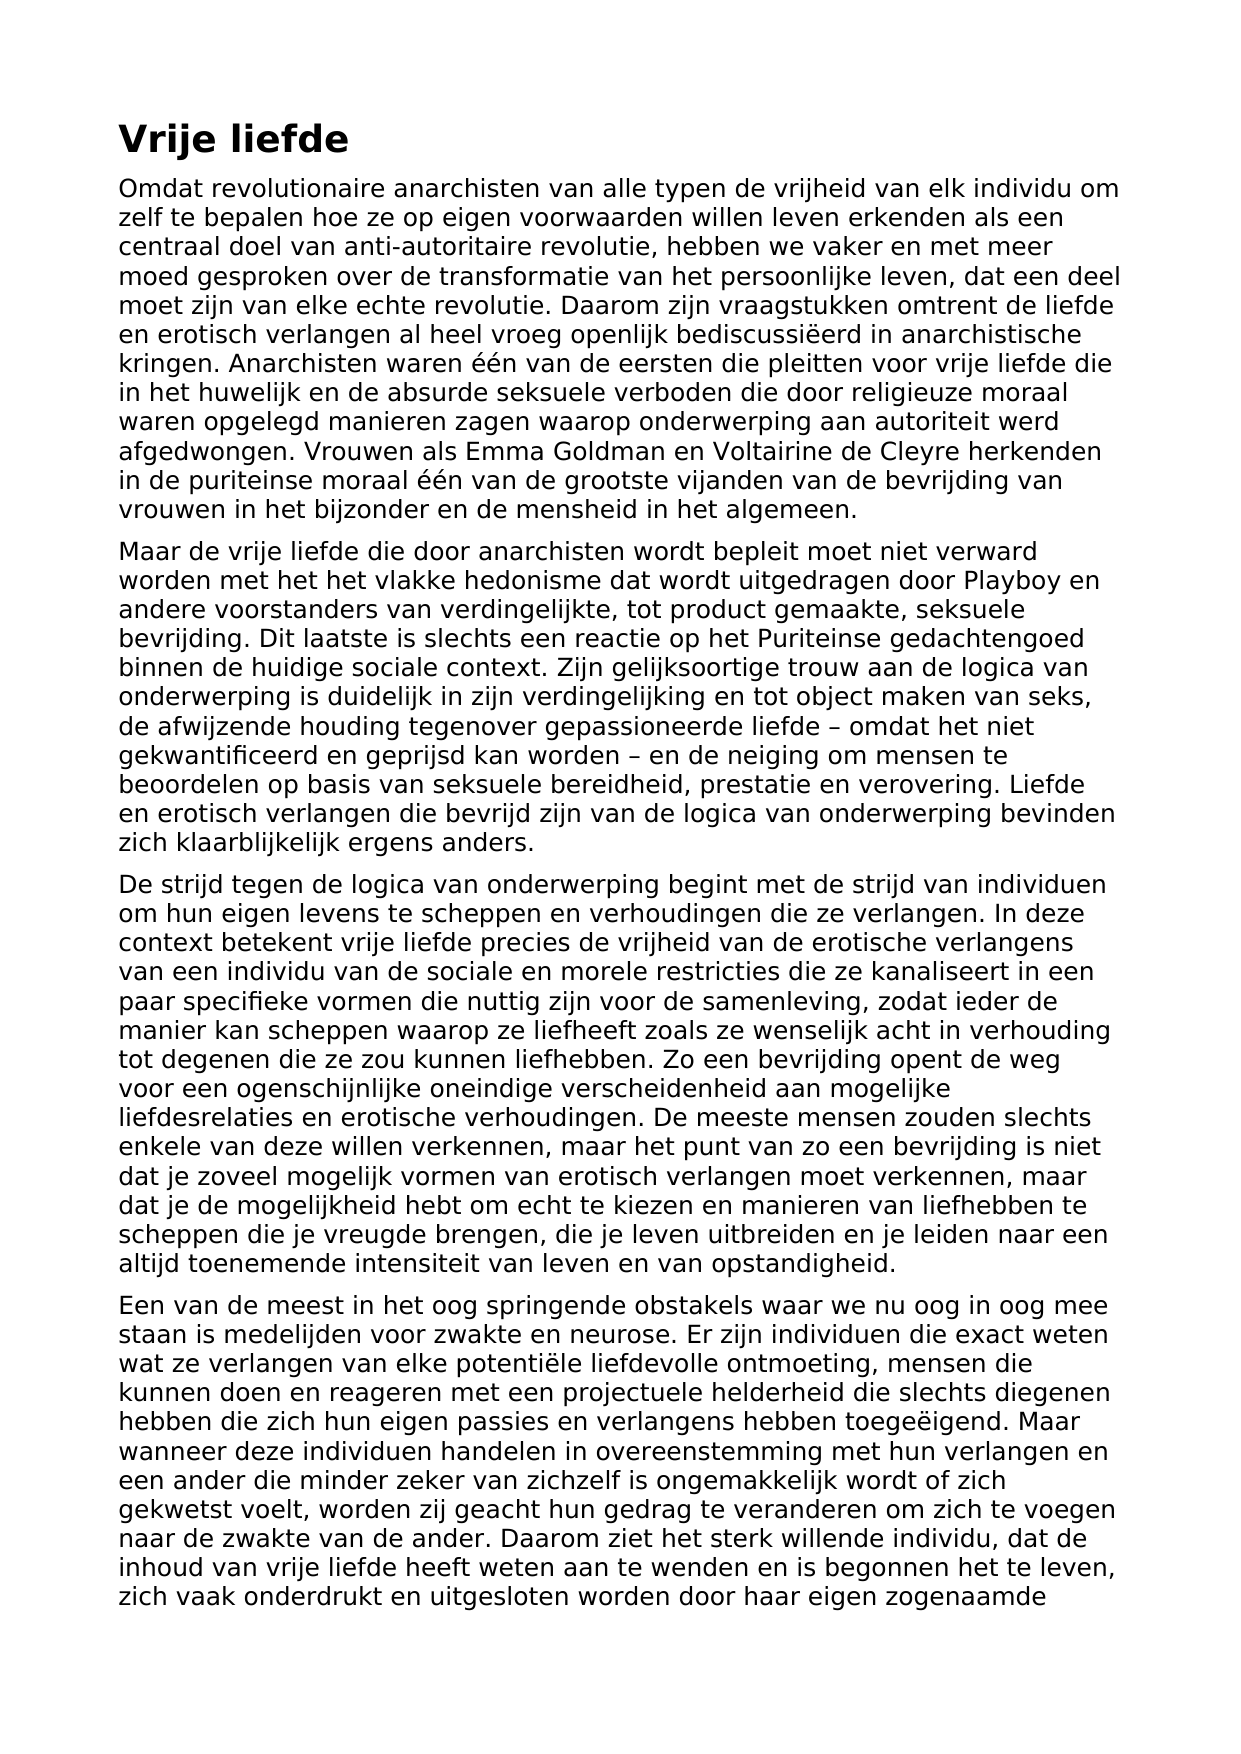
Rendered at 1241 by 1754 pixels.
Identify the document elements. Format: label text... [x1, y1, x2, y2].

text Een van de meest in het oog springende obstakels waar we nu oog in oog mee staan is medelijden voor zwakte en neurose. Er zijn individuen die exact weten wat ze verlangen van elke potentiële liefdevolle ontmoeting, mensen die kunnen doen en reageren met een projectuele helderheid die slechts diegenen hebben die zich hun eigen passies en verlangens hebben toegeëigend. Maar wanneer deze individuen handelen in overeenstemming met hun verlangen en een ander die minder zeker van zichzelf is ongemakkelijk wordt of zich gekwetst voelt, worden zij geacht hun gedrag te veranderen om zich te voegen naar de zwakte van de ander. Daarom ziet het sterk willende individu, dat de inhoud van vrije liefde heeft weten aan te wenden en is begonnen het te leven, zich vaak onderdrukt en uitgesloten worden door haar eigen zogenaamde [118, 1291, 1122, 1612]
text Omdat revolutionaire anarchisten van alle typen de vrijheid van elk individu om zelf te bepalen hoe ze op eigen voorwaarden willen leven erkenden als een centraal doel van anti-autoritaire revolutie, hebben we vaker en met meer moed gesproken over de transformatie van het persoonlijke leven, dat een deel moet zijn van elke echte revolutie. Daarom zijn vraagstukken omtrent de liefde en erotisch verlangen al heel vroeg openlijk bediscussiëerd in anarchistische kringen. Anarchisten waren één van de eersten die pleitten voor vrije liefde die in het huwelijk en de absurde seksuele verboden die door religieuze moraal waren opgelegd manieren zagen waarop onderwerping aan autoriteit werd afgedwongen. Vrouwen als Emma Goldman en Voltairine de Cleyre herkenden in de puriteinse moraal één van de grootste vijanden van de bevrijding van vrouwen in het bijzonder en de mensheid in het algemeen. [118, 174, 1122, 524]
text De strijd tegen de logica van onderwerping begint met de strijd van individuen om hun eigen levens te scheppen en verhoudingen die ze verlangen. In deze context betekent vrije liefde precies de vrijheid van de erotische verlangens van een individu van de sociale en morele restricties die ze kanaliseert in een paar specifieke vormen die nuttig zijn voor de samenleving, zodat ieder de manier kan scheppen waarop ze liefheeft zoals ze wenselijk acht in verhouding tot degenen die ze zou kunnen liefhebben. Zo een bevrijding opent de weg voor een ogenschijnlijke oneindige verscheidenheid aan mogelijke liefdesrelaties en erotische verhoudingen. De meeste mensen zouden slechts enkele van deze willen verkennen, maar het punt van zo een bevrijding is niet dat je zoveel mogelijk vormen van erotisch verlangen moet verkennen, maar dat je de mogelijkheid hebt om echt te kiezen en manieren van liefhebben te scheppen die je vreugde brengen, die je leven uitbreiden en je leiden naar een altijd toenemende intensiteit van leven en van opstandigheid. [118, 870, 1122, 1278]
text Maar de vrije liefde die door anarchisten wordt bepleit moet niet verward worden met het het vlakke hedonisme dat wordt uitgedragen door Playboy en andere voorstanders van verdingelijkte, tot product gemaakte, seksuele bevrijding. Dit laatste is slechts een reactie op het Puriteinse gedachtengoed binnen de huidige sociale context. Zijn gelijksoortige trouw aan de logica van onderwerping is duidelijk in zijn verdingelijking en tot object maken van seks, de afwijzende houding tegenover gepassioneerde liefde – omdat het niet gekwantificeerd en geprijsd kan worden – en de neiging om mensen te beoordelen op basis van seksuele bereidheid, prestatie en verovering. Liefde en erotisch verlangen die bevrijd zijn van de logica van onderwerping bevinden zich klaarblijkelijk ergens anders. [118, 537, 1122, 858]
subtitle Vrije liefde [118, 118, 1122, 162]
